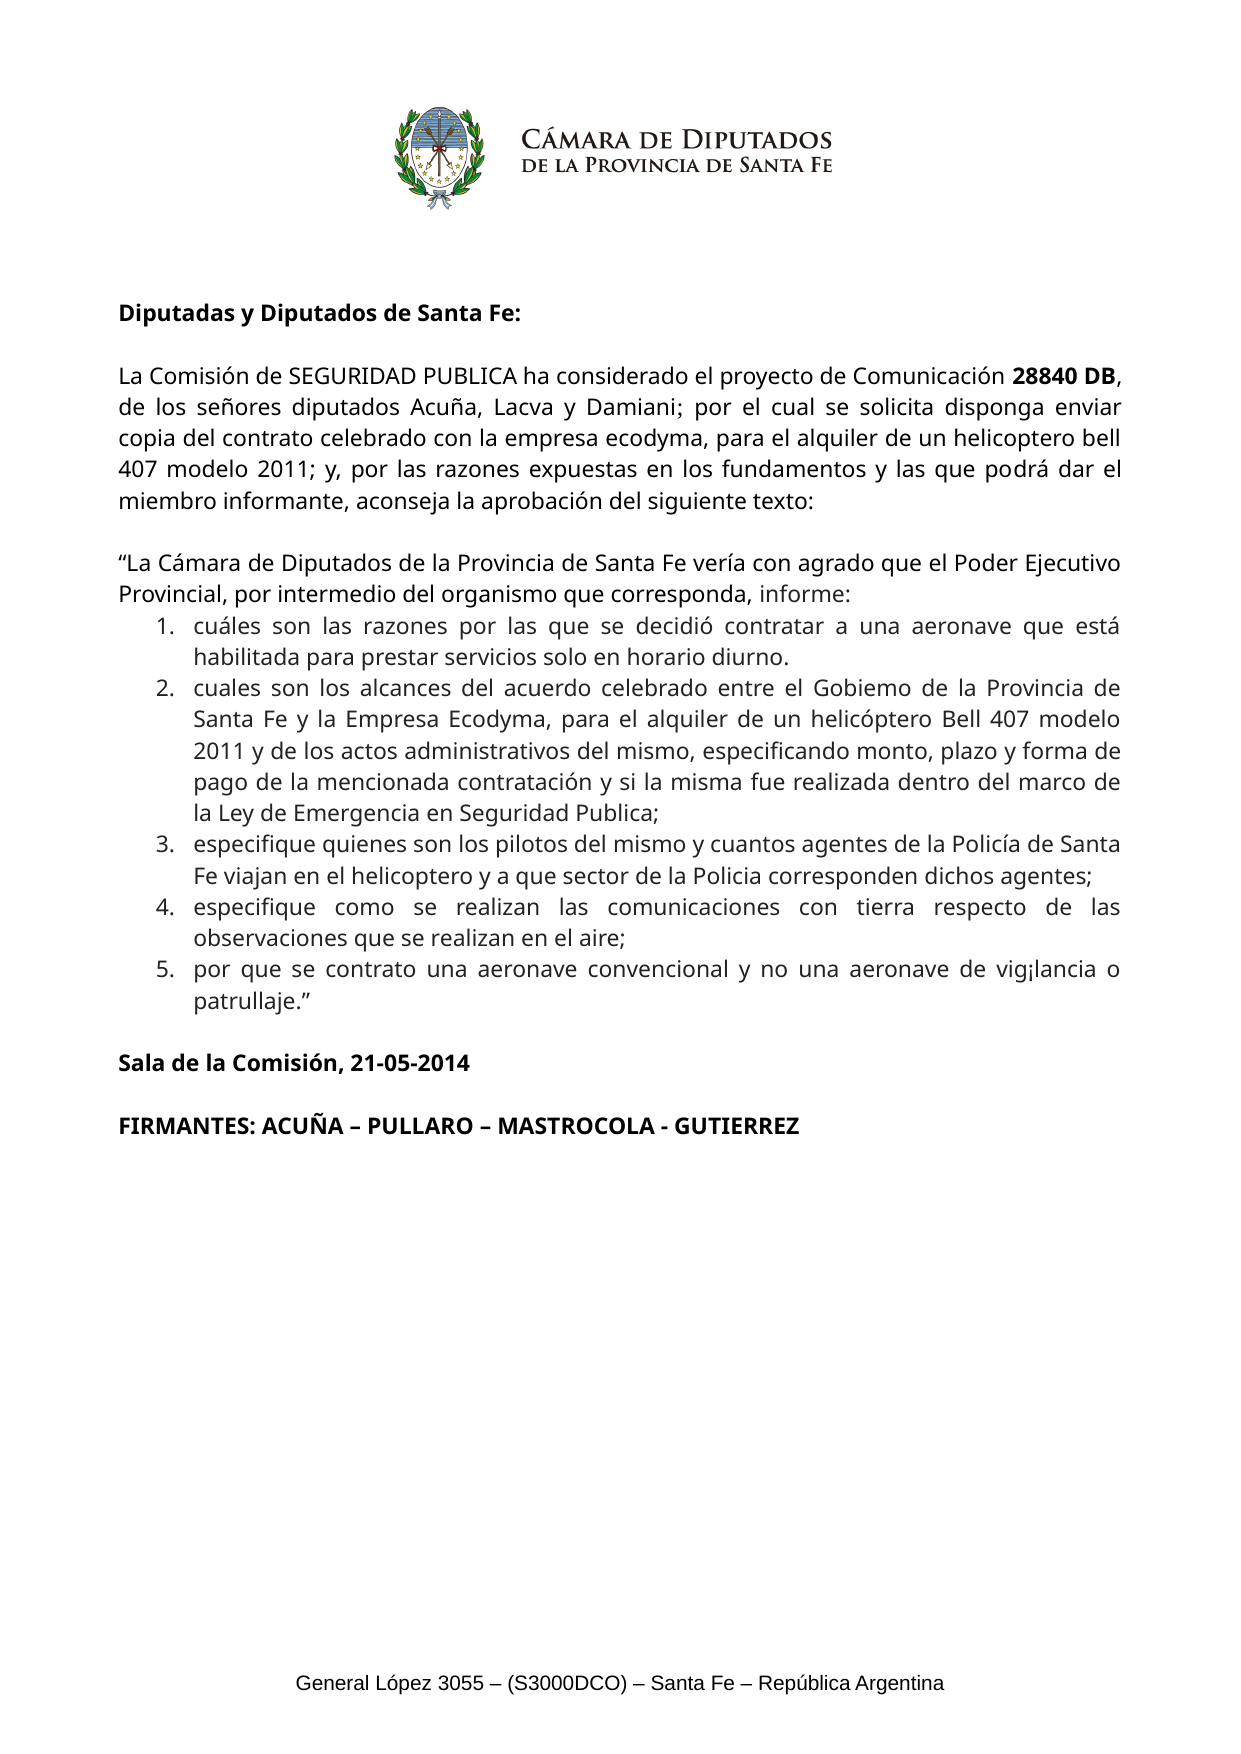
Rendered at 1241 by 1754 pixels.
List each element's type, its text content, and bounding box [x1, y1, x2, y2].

list especifique como se realizan las comunicaciones con tierra respecto de las observaciones que se realizan en el aire; [156, 891, 1122, 953]
text La Comisión de SEGURIDAD PUBLICA ha considerado el proyecto de Comunicación 28840 DB, de los señores diputados Acuña, Lacva y Damiani; por el cual se solicita disponga enviar copia del contrato celebrado con la empresa ecodyma, para el alquiler de un helicoptero bell 407 modelo 2011; y, por las razones expuestas en los fundamentos y las que podrá dar el miembro informante, aconseja la aprobación del siguiente texto: [118, 359, 1122, 516]
list especifique quienes son los pilotos del mismo y cuantos agentes de la Policía de Santa Fe viajan en el helicoptero y a que sector de la Policia corresponden dichos agentes; [156, 828, 1122, 891]
list cuales son los alcances del acuerdo celebrado entre el Gobiemo de la Provincia de Santa Fe y la Empresa Ecodyma, para el alquiler de un helicóptero Bell 407 modelo 2011 y de los actos administrativos del mismo, especificando monto, plazo y forma de pago de la mencionada contratación y si la misma fue realizada dentro del marco de la Ley de Emergencia en Seguridad Publica; [156, 672, 1122, 828]
list cuáles son las razones por las que se decidió contratar a una aeronave que está habilitada para prestar servicios solo en horario diurno. [156, 609, 1122, 672]
text Sala de la Comisión, 21-05-2014 [118, 1047, 1122, 1078]
list por que se contrato una aeronave convencional y no una aeronave de vig¡lancia o patrullaje.” [156, 953, 1122, 1016]
text “La Cámara de Diputados de la Provincia de Santa Fe vería con agrado que el Poder Ejecutivo Provincial, por intermedio del organismo que corresponda, informe: [118, 547, 1122, 609]
text FIRMANTES: ACUÑA – PULLARO – MASTROCOLA - GUTIERREZ [118, 1109, 1122, 1141]
text Diputadas y Diputados de Santa Fe: [118, 297, 1122, 328]
picture [394, 107, 832, 210]
